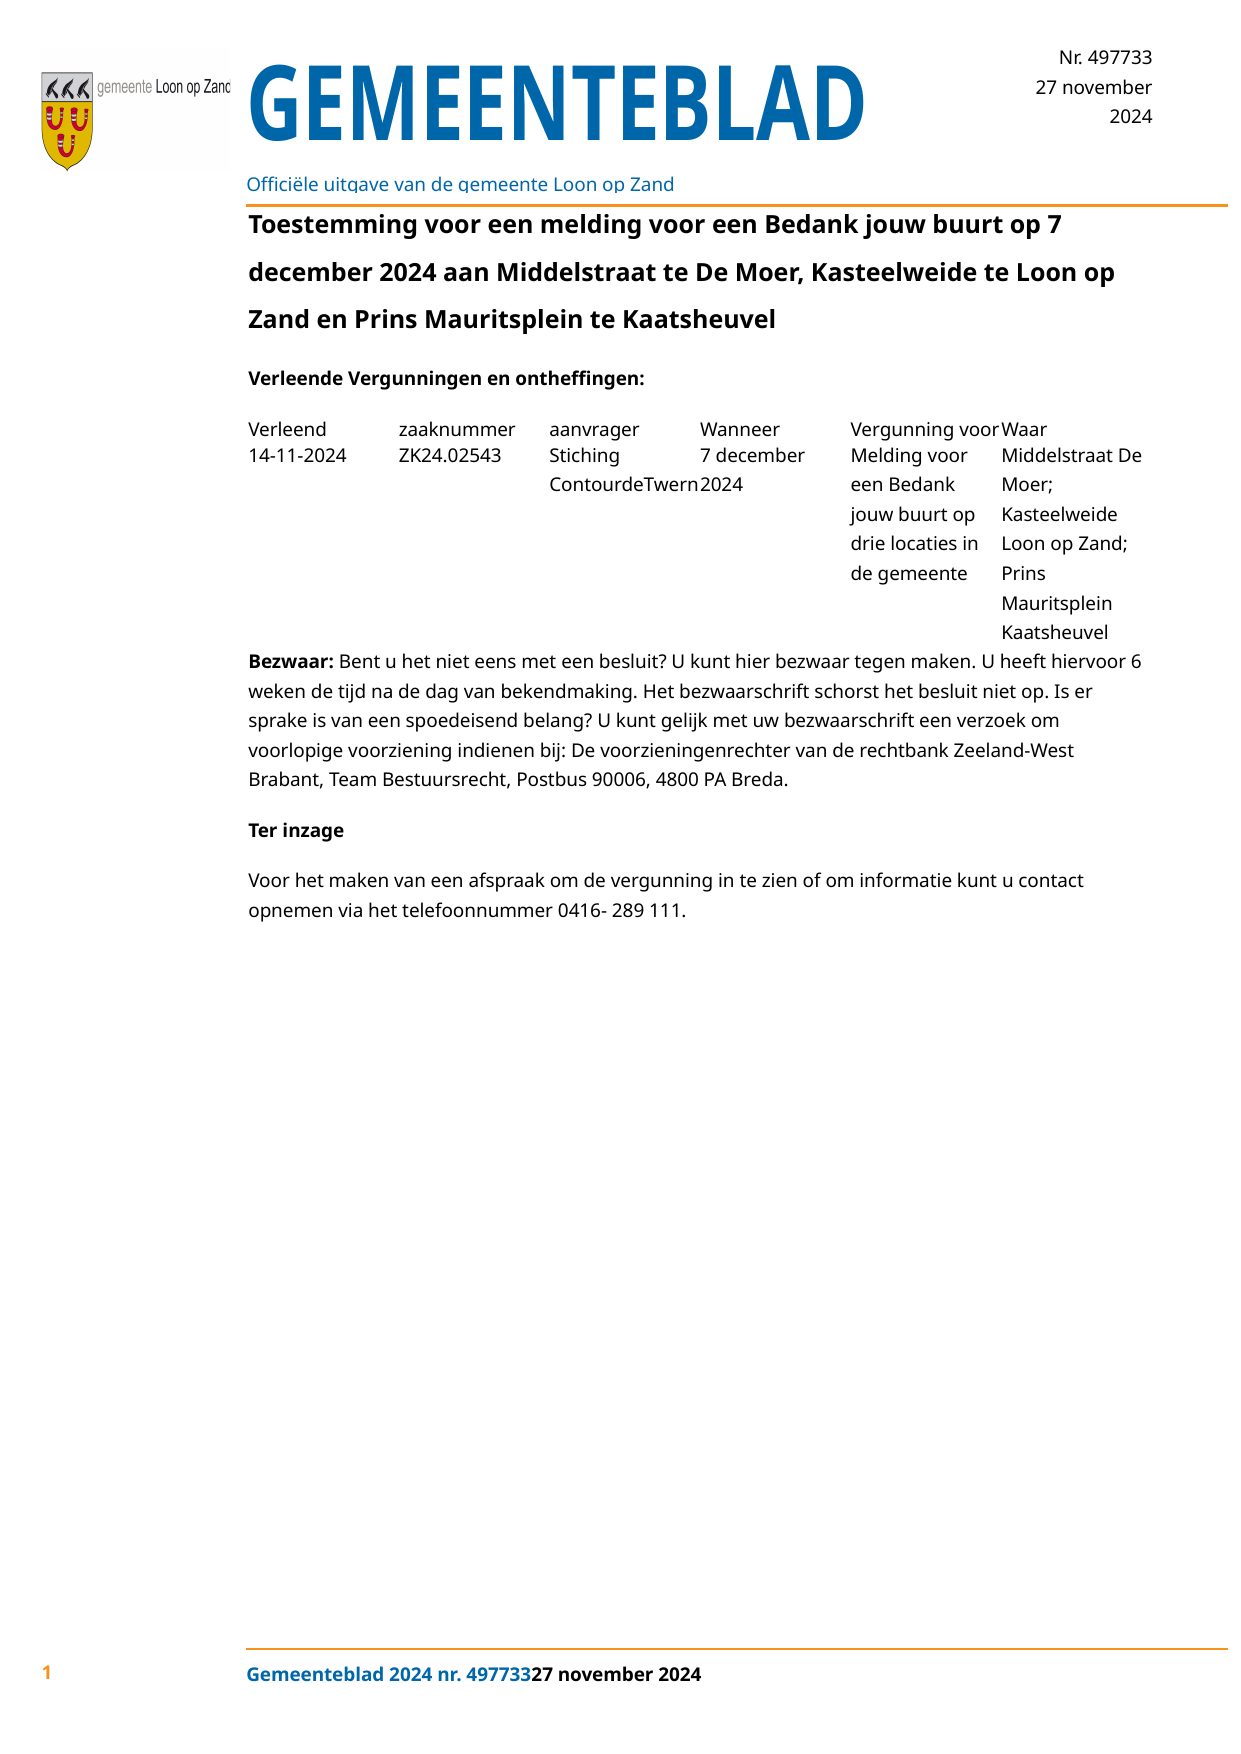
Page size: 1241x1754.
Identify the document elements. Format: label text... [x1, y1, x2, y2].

text Bezwaar: Bent u het niet eens met een besluit? U kunt hier bezwaar tegen maken. U heeft hiervoor 6 weken de tijd na de dag van bekendmaking. Het bezwaarschrift schorst het besluit niet op. Is er sprake is van een spoedeisend belang? U kunt gelijk met uw bezwaarschrift een verzoek om voorlopige voorziening indienen bij: De voorzieningenrechter van de rechtbank Zeeland-West Brabant, Team Bestuursrecht, Postbus 90006, 4800 PA Breda. [248, 648, 1152, 792]
table_header Vergunning voor [850, 416, 1001, 442]
table_header zaaknummer [399, 416, 549, 442]
table_cell 14-11-2024 [248, 442, 398, 645]
text Verleende Vergunningen en ontheffingen: [248, 366, 1152, 391]
table_cell Melding voor een Bedank jouw buurt op drie locaties in de gemeente [850, 442, 1001, 645]
table_header Verleend [248, 416, 398, 442]
table_header Wanneer [700, 416, 850, 442]
text Toestemming voor een melding voor een Bedank jouw buurt op 7 december 2024 aan Middelstraat te De Moer, Kasteelweide te Loon op Zand en Prins Mauritsplein te Kaatsheuvel [248, 207, 1152, 336]
table_cell Stiching ContourdeTwern [549, 442, 700, 645]
table_cell 7 december 2024 [700, 442, 850, 645]
table_header aanvrager [549, 416, 700, 442]
table_cell Middelstraat De Moer; Kasteelweide Loon op Zand; Prins Mauritsplein Kaatsheuvel [1001, 442, 1152, 645]
table_cell ZK24.02543 [399, 442, 549, 645]
text Ter inzage [248, 817, 1152, 843]
picture [41, 47, 231, 172]
table_header Waar [1001, 416, 1152, 442]
text Voor het maken van een afspraak om de vergunning in te zien of om informatie kunt u contact opnemen via het telefoonnummer 0416- 289 111. [248, 867, 1152, 923]
